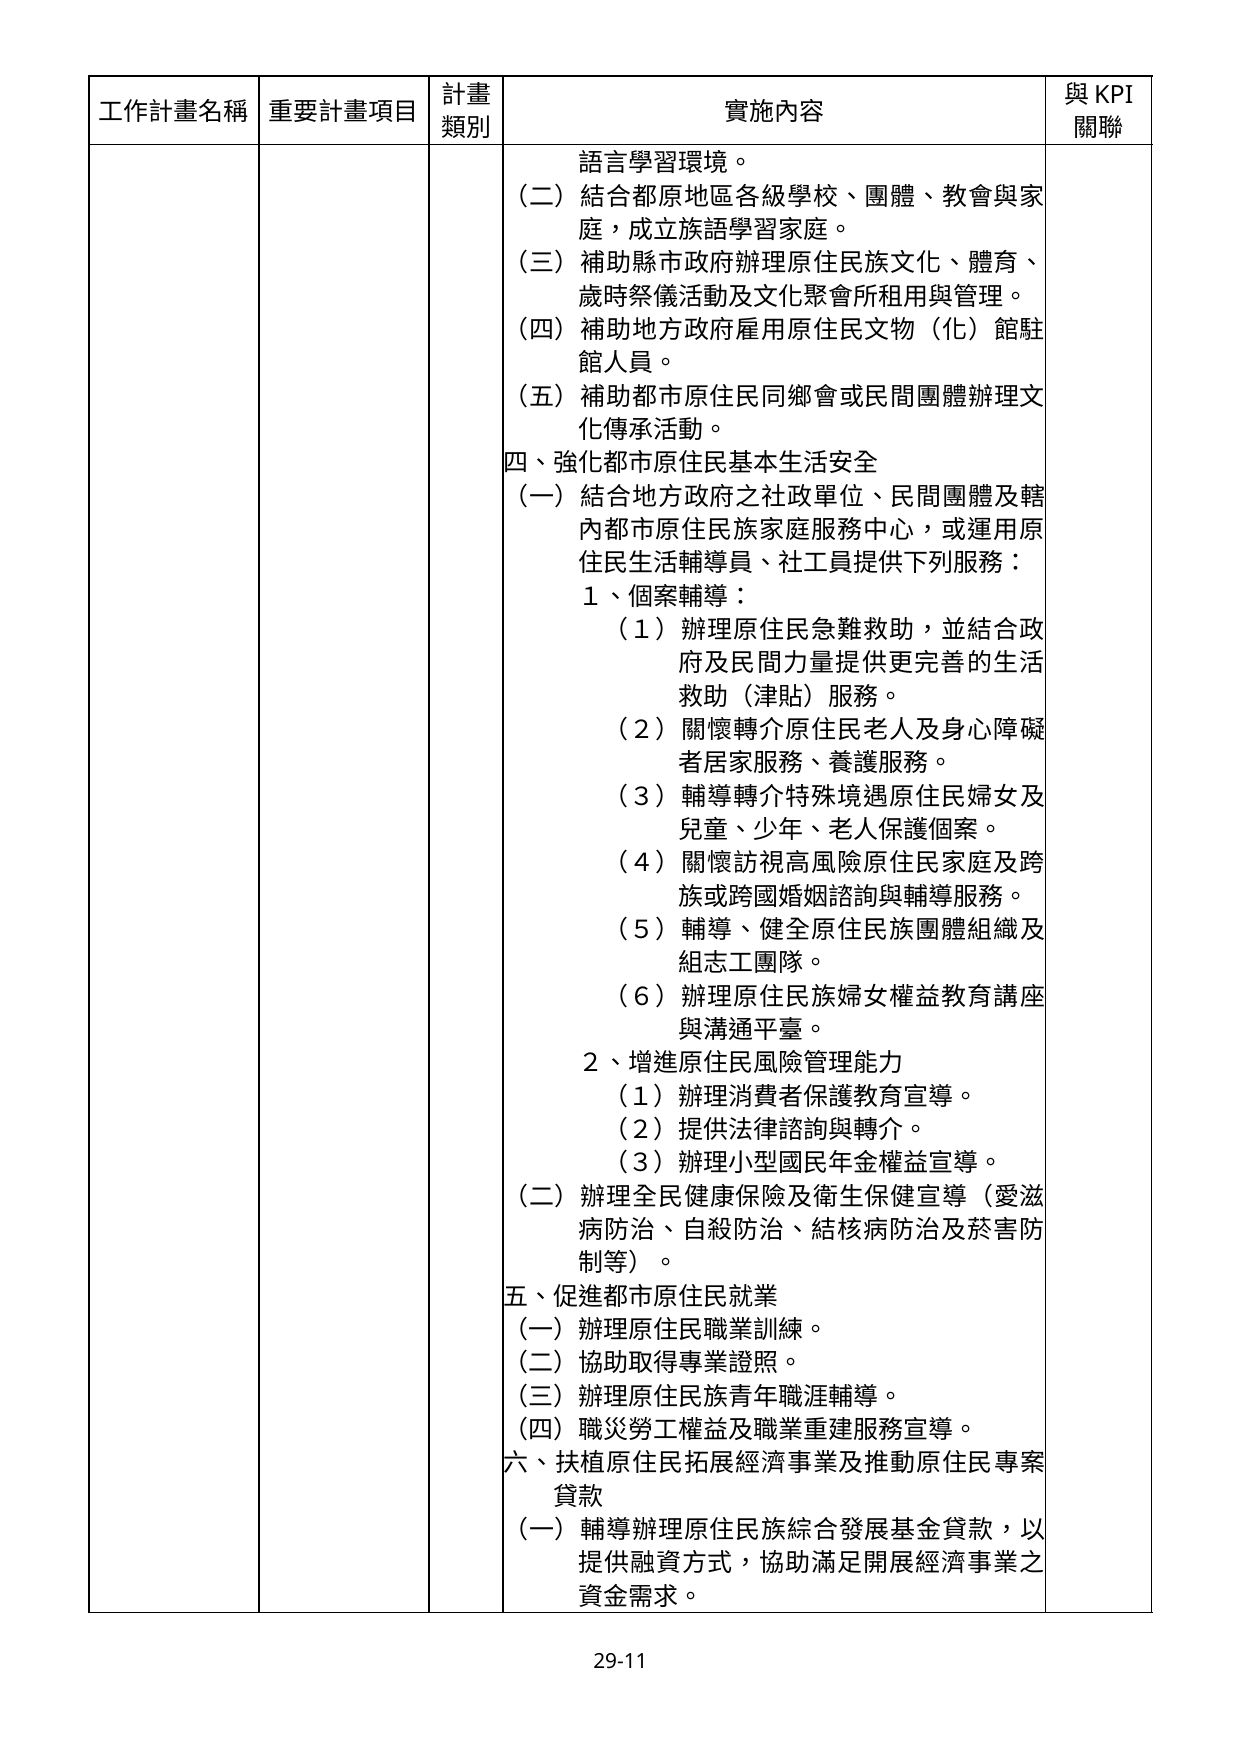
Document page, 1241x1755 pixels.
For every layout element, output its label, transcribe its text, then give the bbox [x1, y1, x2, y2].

table_header 實施內容 [504, 77, 1045, 143]
table_header 與KPI 關聯 [1046, 77, 1151, 143]
table_header 重要計畫項目 [260, 77, 428, 143]
table_cell [90, 145, 258, 1612]
table_header 計畫類別 [430, 77, 502, 143]
table_cell [1046, 145, 1151, 1612]
table_cell [260, 145, 428, 1612]
table_cell 語言學習環境。 （二）結合都原地區各級學校、團體、教會與家庭，成立族語學習家庭。 （三）補助縣市政府辦理原住民族文化、體育、歲時祭儀活動及文化聚會所租用與管理。 （四）補助地方政府雇用原住民文物（化）館駐館人員。 （五）補助都市原住民同鄉會或民間團體辦理文化傳承活動。 四、強化都市原住民基本生活安全 （一）結合地方政府之社政單位、民間團體及轄內都市原住民族家庭服務中心，或運用原住民生活輔導員、社工員提供下列服務： １、個案輔導： （１）辦理原住民急難救助，並結合政府及民間力量提供更完善的生活救助（津貼）服務。 （２）關懷轉介原住民老人及身心障礙者居家服務、養護服務。 （３）輔導轉介特殊境遇原住民婦女及兒童、少年、老人保護個案。 （４）關懷訪視高風險原住民家庭及跨族或跨國婚姻諮詢與輔導服務。 （５）輔導、健全原住民族團體組織及組志工團隊。 （６）辦理原住民族婦女權益教育講座與溝通平臺。 ２、增進原住民風險管理能力 （１）辦理消費者保護教育宣導。 （２）提供法律諮詢與轉介。 （３）辦理小型國民年金權益宣導。 （二）辦理全民健康保險及衛生保健宣導（愛滋病防治、自殺防治、結核病防治及菸害防制等）。 五、促進都市原住民就業 （一）辦理原住民職業訓練。 （二）協助取得專業證照。 （三）辦理原住民族青年職涯輔導。 （四）職災勞工權益及職業重建服務宣導。 六、扶植原住民拓展經濟事業及推動原住民專案貸款 （一）輔導辦理原住民族綜合發展基金貸款，以提供融資方式，協助滿足開展經濟事業之資金需求。 [504, 145, 1045, 1612]
table_header 工作計畫名稱 [90, 77, 258, 143]
table_cell [430, 145, 502, 1612]
